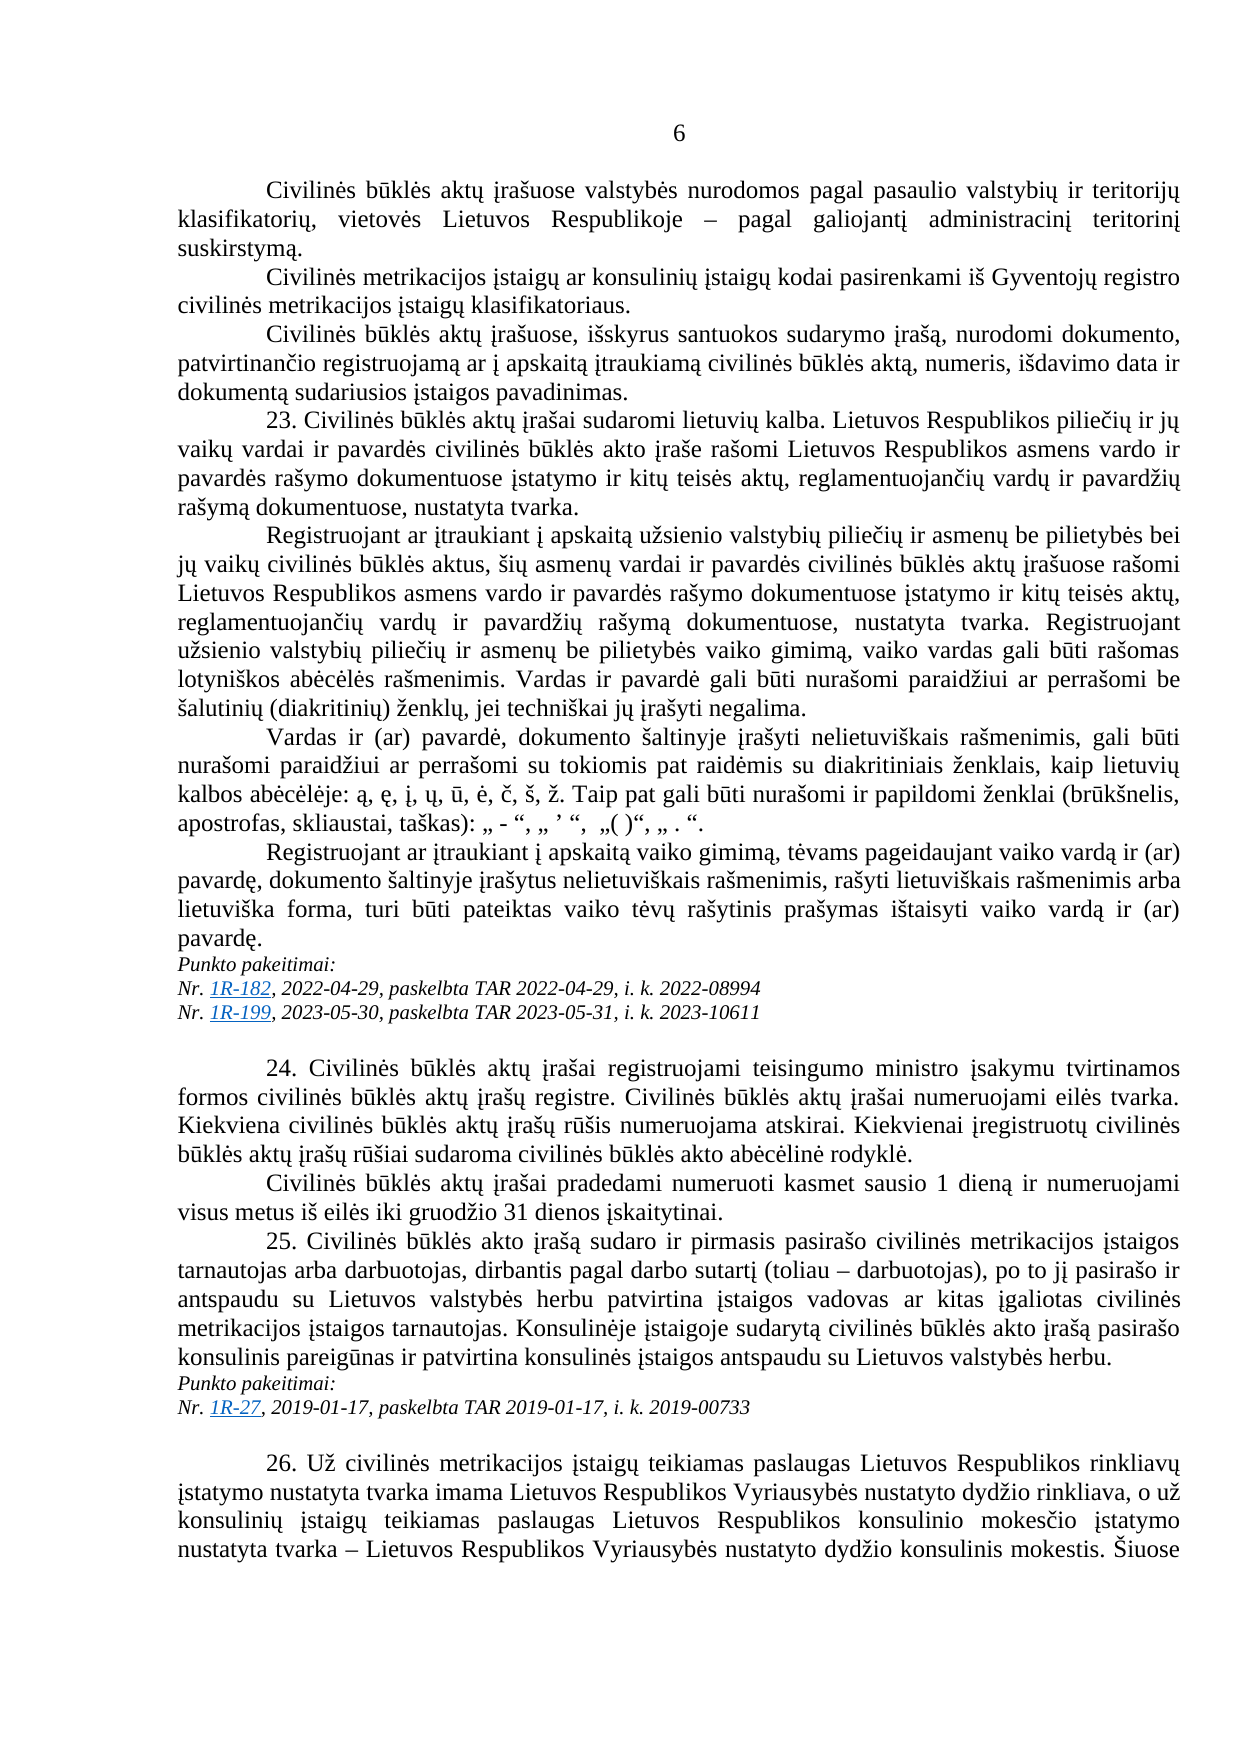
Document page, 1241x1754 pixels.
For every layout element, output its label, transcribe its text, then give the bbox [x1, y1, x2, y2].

text Punkto pakeitimai: [177, 952, 1181, 976]
text Vardas ir (ar) pavardė, dokumento šaltinyje įrašyti nelietuviškais rašmenimis, gali būti nurašomi paraidžiui ar perrašomi su tokiomis pat raidėmis su diakritiniais ženklais, kaip lietuvių kalbos abėcėlėje: ą, ę, į, ų, ū, ė, č, š, ž. Taip pat gali būti nurašomi ir papildomi ženklai (brūkšnelis, apostrofas, skliaustai, taškas): „ - “, „ ’ “, „( )“, „ . “. [177, 722, 1181, 837]
text Nr. 1R-199, 2023-05-30, paskelbta TAR 2023-05-31, i. k. 2023-10611 [177, 1000, 1181, 1024]
text Registruojant ar įtraukiant į apskaitą užsienio valstybių piliečių ir asmenų be pilietybės bei jų vaikų civilinės būklės aktus, šių asmenų vardai ir pavardės civilinės būklės aktų įrašuose rašomi Lietuvos Respublikos asmens vardo ir pavardės rašymo dokumentuose įstatymo ir kitų teisės aktų, reglamentuojančių vardų ir pavardžių rašymą dokumentuose, nustatyta tvarka. Registruojant užsienio valstybių piliečių ir asmenų be pilietybės vaiko gimimą, vaiko vardas gali būti rašomas lotyniškos abėcėlės rašmenimis. Vardas ir pavardė gali būti nurašomi paraidžiui ar perrašomi be šalutinių (diakritinių) ženklų, jei techniškai jų įrašyti negalima. [177, 521, 1181, 722]
text 24. Civilinės būklės aktų įrašai registruojami teisingumo ministro įsakymu tvirtinamos formos civilinės būklės aktų įrašų registre. Civilinės būklės aktų įrašai numeruojami eilės tvarka. Kiekviena civilinės būklės aktų įrašų rūšis numeruojama atskirai. Kiekvienai įregistruotų civilinės būklės aktų įrašų rūšiai sudaroma civilinės būklės akto abėcėlinė rodyklė. [177, 1053, 1181, 1168]
text 26. Už civilinės metrikacijos įstaigų teikiamas paslaugas Lietuvos Respublikos rinkliavų įstatymo nustatyta tvarka imama Lietuvos Respublikos Vyriausybės nustatyto dydžio rinkliava, o už konsulinių įstaigų teikiamas paslaugas Lietuvos Respublikos konsulinio mokesčio įstatymo nustatyta tvarka – Lietuvos Respublikos Vyriausybės nustatyto dydžio konsulinis mokestis. Šiuose [177, 1448, 1181, 1563]
text Punkto pakeitimai: [177, 1371, 1181, 1395]
text Registruojant ar įtraukiant į apskaitą vaiko gimimą, tėvams pageidaujant vaiko vardą ir (ar) pavardę, dokumento šaltinyje įrašytus nelietuviškais rašmenimis, rašyti lietuviškais rašmenimis arba lietuviška forma, turi būti pateiktas vaiko tėvų rašytinis prašymas ištaisyti vaiko vardą ir (ar) pavardę. [177, 837, 1181, 952]
text 25. Civilinės būklės akto įrašą sudaro ir pirmasis pasirašo civilinės metrikacijos įstaigos tarnautojas arba darbuotojas, dirbantis pagal darbo sutartį (toliau – darbuotojas), po to jį pasirašo ir antspaudu su Lietuvos valstybės herbu patvirtina įstaigos vadovas ar kitas įgaliotas civilinės metrikacijos įstaigos tarnautojas. Konsulinėje įstaigoje sudarytą civilinės būklės akto įrašą pasirašo konsulinis pareigūnas ir patvirtina konsulinės įstaigos antspaudu su Lietuvos valstybės herbu. [177, 1225, 1181, 1371]
text Nr. 1R-182, 2022-04-29, paskelbta TAR 2022-04-29, i. k. 2022-08994 [177, 976, 1181, 1000]
text Civilinės būklės aktų įrašai pradedami numeruoti kasmet sausio 1 dieną ir numeruojami visus metus iš eilės iki gruodžio 31 dienos įskaitytinai. [177, 1168, 1181, 1225]
text Civilinės būklės aktų įrašuose, išskyrus santuokos sudarymo įrašą, nurodomi dokumento, patvirtinančio registruojamą ar į apskaitą įtraukiamą civilinės būklės aktą, numeris, išdavimo data ir dokumentą sudariusios įstaigos pavadinimas. [177, 319, 1181, 406]
text 23. Civilinės būklės aktų įrašai sudaromi lietuvių kalba. Lietuvos Respublikos piliečių ir jų vaikų vardai ir pavardės civilinės būklės akto įraše rašomi Lietuvos Respublikos asmens vardo ir pavardės rašymo dokumentuose įstatymo ir kitų teisės aktų, reglamentuojančių vardų ir pavardžių rašymą dokumentuose, nustatyta tvarka. [177, 406, 1181, 521]
text Nr. 1R-27, 2019-01-17, paskelbta TAR 2019-01-17, i. k. 2019-00733 [177, 1395, 1181, 1419]
text Civilinės būklės aktų įrašuose valstybės nurodomos pagal pasaulio valstybių ir teritorijų klasifikatorių, vietovės Lietuvos Respublikoje – pagal galiojantį administracinį teritorinį suskirstymą. [177, 176, 1181, 262]
text Civilinės metrikacijos įstaigų ar konsulinių įstaigų kodai pasirenkami iš Gyventojų registro civilinės metrikacijos įstaigų klasifikatoriaus. [177, 262, 1181, 319]
